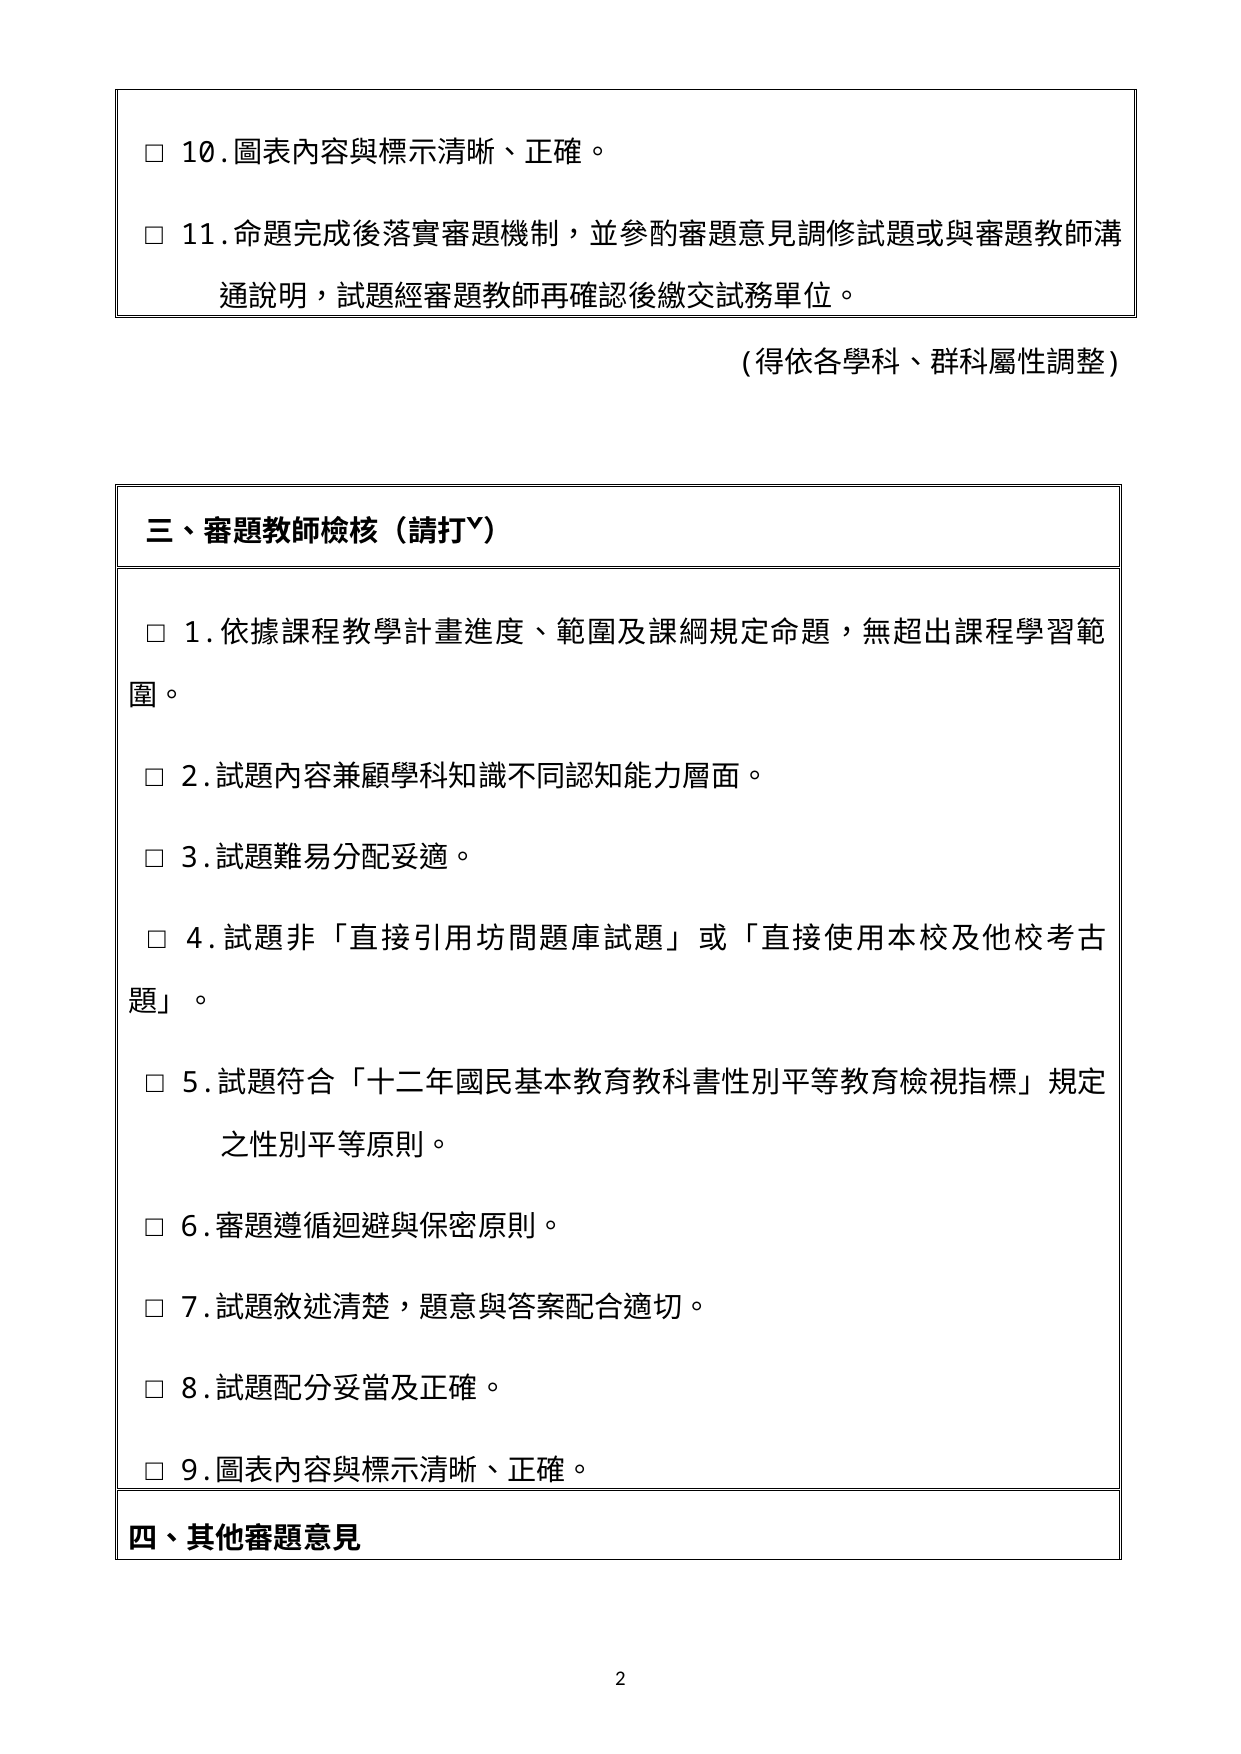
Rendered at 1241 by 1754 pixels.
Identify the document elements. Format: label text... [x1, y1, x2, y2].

table_cell □ 10.圖表內容與標示清晰、正確。 □ 11.命題完成後落實審題機制，並參酌審題意見調修試題或與審題教師溝通說明，試題經審題教師再確認後繳交試務單位。 [118, 90, 1134, 315]
table_header 三、審題教師檢核（請打ˇ） [118, 487, 1119, 566]
table_cell 四、其他審題意見 [118, 1491, 1119, 1559]
table_cell □ 1.依據課程教學計畫進度、範圍及課綱規定命題，無超出課程學習範圍。 □ 2.試題內容兼顧學科知識不同認知能力層面。 □ 3.試題難易分配妥適。 □ 4.試題非「直接引用坊間題庫試題」或「直接使用本校及他校考古題」。 □ 5.試題符合「十二年國民基本教育教科書性別平等教育檢視指標」規定之性別平等原則。 □ 6.審題遵循迴避與保密原則。 □ 7.試題敘述清楚，題意與答案配合適切。 □ 8.試題配分妥當及正確。 □ 9.圖表內容與標示清晰、正確。 [118, 569, 1119, 1488]
text (得依各學科、群科屬性調整) [89, 318, 1122, 381]
